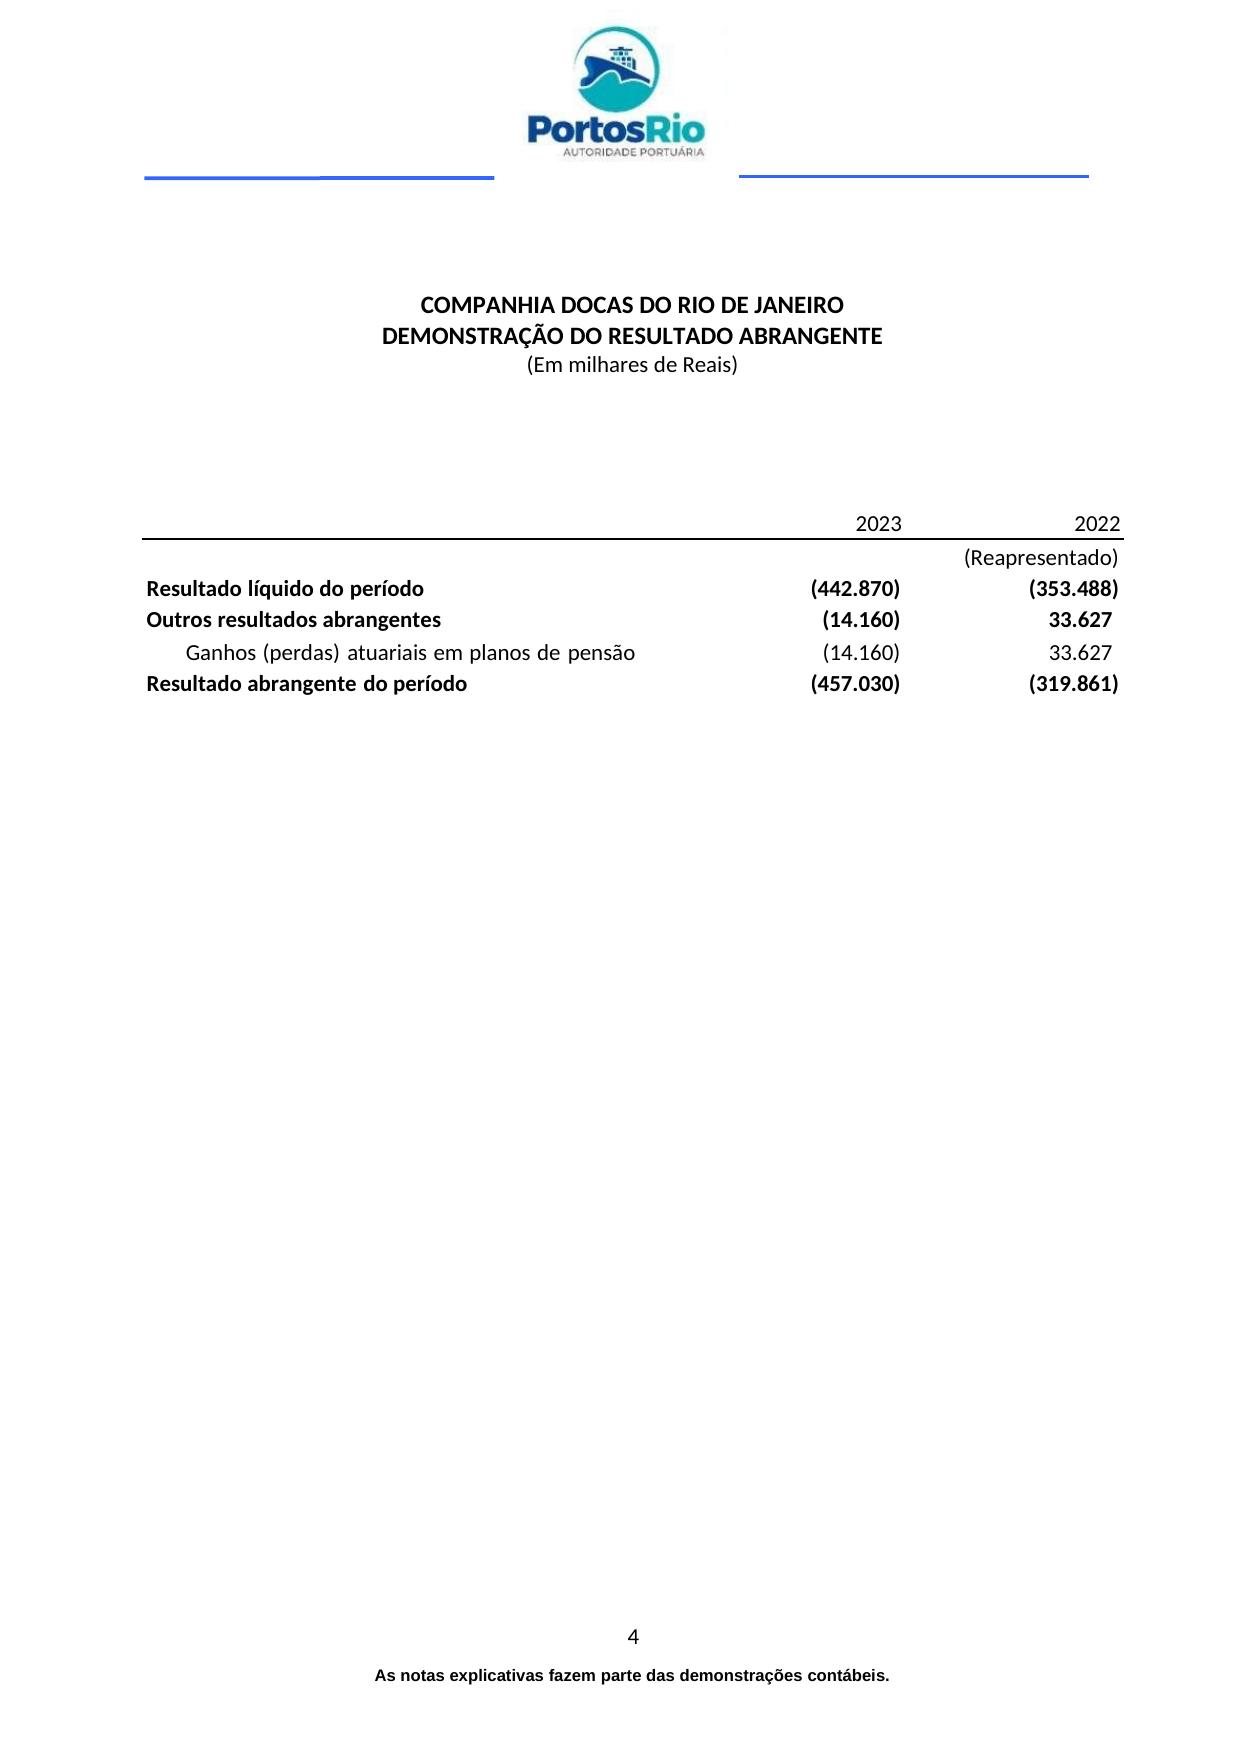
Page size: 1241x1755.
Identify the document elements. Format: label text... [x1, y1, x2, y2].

table_cell (319.861) [929, 670, 1124, 698]
table_cell 33.627 [929, 638, 1124, 670]
text (Em milhares de Reais) [380, 351, 885, 378]
table_cell (14.160) [726, 638, 929, 670]
table_cell (442.870) [726, 540, 929, 605]
subtitle COMPANHIA DOCAS DO RIO DE JANEIRO DEMONSTRAÇÃO DO RESULTADO ABRANGENTE [381, 289, 883, 351]
table_cell Resultado líquido do período [142, 540, 726, 605]
table_cell 33.627 [929, 605, 1124, 637]
table_header [142, 515, 726, 537]
table_cell Resultado abrangente do período [142, 670, 726, 698]
table_cell (Reapresentado) (353.488) [929, 540, 1124, 605]
table_cell (457.030) [726, 670, 929, 698]
table_cell (14.160) [726, 605, 929, 637]
table_header 2023 [726, 515, 929, 537]
table_cell Ganhos (perdas) atuariais em planos de pensão [142, 638, 726, 670]
table_cell Outros resultados abrangentes [142, 605, 726, 637]
table_header 2022 [929, 515, 1124, 537]
